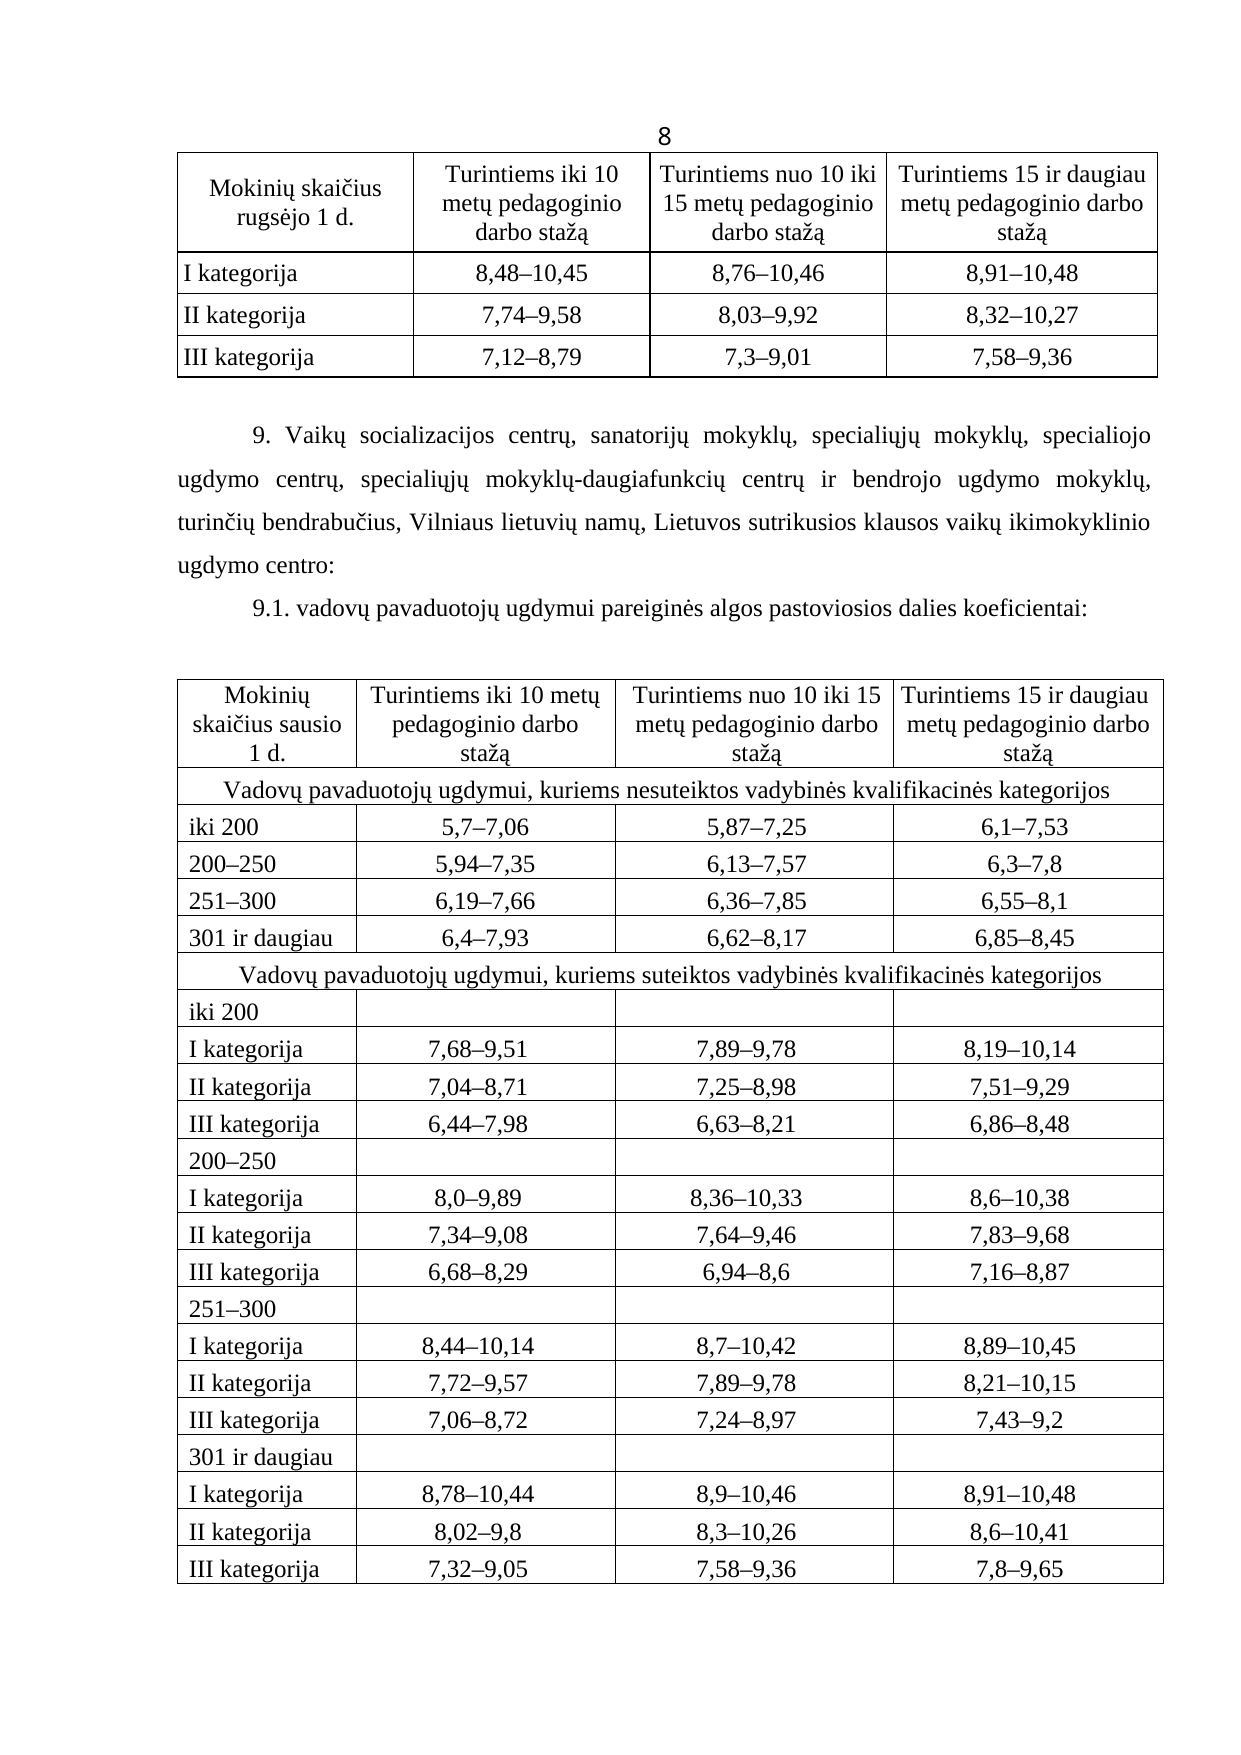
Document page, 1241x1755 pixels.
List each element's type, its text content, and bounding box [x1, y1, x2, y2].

table_header Turintiems 15 ir daugiau metų pedagoginio darbo stažą [887, 153, 1157, 251]
table_cell 6,68–8,29 [357, 1250, 615, 1286]
table_cell [894, 1287, 1163, 1323]
table_cell 6,3–7,8 [894, 842, 1163, 878]
table_cell 7,58–9,36 [616, 1546, 893, 1582]
table_cell 6,36–7,85 [616, 879, 893, 915]
text 9. Vaikų socializacijos centrų, sanatorijų mokyklų, specialiųjų mokyklų, specialiojo ugdymo centrų, specialiųjų mokyklų-daugiafunkcių centrų ir bendrojo ugdymo mokyklų, turinčių bendrabučius, Vilniaus lietuvių namų, Lietuvos sutrikusios klausos vaikų ikimokyklinio ugdymo centro: [177, 421, 1152, 579]
table_cell 251–300 [178, 1287, 356, 1323]
table_cell 7,43–9,2 [894, 1398, 1163, 1434]
table_cell 6,62–8,17 [616, 916, 893, 952]
table_cell III kategorija [178, 1398, 356, 1434]
table_cell iki 200 [178, 805, 356, 841]
table_cell 8,36–10,33 [616, 1176, 893, 1212]
table_header Turintiems 15 ir daugiau metų pedagoginio darbo stažą [894, 680, 1163, 767]
table_cell I kategorija [178, 253, 413, 293]
text 9.1. vadovų pavaduotojų ugdymui pareiginės algos pastoviosios dalies koeficientai: [177, 593, 1152, 622]
table_cell 7,68–9,51 [357, 1027, 615, 1063]
table_cell 7,24–8,97 [616, 1398, 893, 1434]
table_cell 7,34–9,08 [357, 1213, 615, 1249]
table_cell 7,3–9,01 [651, 336, 886, 376]
table_cell 7,8–9,65 [894, 1546, 1163, 1582]
table_cell 200–250 [178, 1139, 356, 1174]
table_cell [616, 1287, 893, 1323]
table_cell Vadovų pavaduotojų ugdymui, kuriems nesuteiktos vadybinės kvalifikacinės kategorijos [178, 768, 1163, 804]
table_header Turintiems nuo 10 iki 15 metų pedagoginio darbo stažą [616, 680, 893, 767]
table_cell 7,83–9,68 [894, 1213, 1163, 1249]
table_cell I kategorija [178, 1324, 356, 1360]
table_cell III kategorija [178, 1250, 356, 1286]
table_cell 200–250 [178, 842, 356, 878]
table_cell [357, 1435, 615, 1471]
table_cell II kategorija [178, 294, 413, 335]
table_cell 8,89–10,45 [894, 1324, 1163, 1360]
table_cell [357, 1139, 615, 1174]
table_header Turintiems nuo 10 iki 15 metų pedagoginio darbo stažą [651, 153, 886, 251]
table_cell 7,25–8,98 [616, 1064, 893, 1100]
table_cell 8,0–9,89 [357, 1176, 615, 1212]
table_cell 8,32–10,27 [887, 294, 1157, 335]
table_cell 8,91–10,48 [894, 1472, 1163, 1508]
table_cell 6,86–8,48 [894, 1101, 1163, 1137]
table_header Turintiems iki 10 metų pedagoginio darbo stažą [414, 153, 649, 251]
table_cell 6,4–7,93 [357, 916, 615, 952]
table_cell 7,74–9,58 [414, 294, 649, 335]
table_cell 6,85–8,45 [894, 916, 1163, 952]
table_cell 5,7–7,06 [357, 805, 615, 841]
table_cell 8,48–10,45 [414, 253, 649, 293]
table_cell [894, 990, 1163, 1026]
table_cell III kategorija [178, 1546, 356, 1582]
table_cell 7,16–8,87 [894, 1250, 1163, 1286]
table_cell II kategorija [178, 1361, 356, 1397]
table_cell 6,13–7,57 [616, 842, 893, 878]
table_cell II kategorija [178, 1064, 356, 1100]
table_header Mokinių skaičius rugsėjo 1 d. [178, 153, 413, 251]
table_cell 8,6–10,38 [894, 1176, 1163, 1212]
table_header Mokinių skaičius sausio 1 d. [178, 680, 356, 767]
table_cell 8,7–10,42 [616, 1324, 893, 1360]
table_cell 8,6–10,41 [894, 1509, 1163, 1545]
table_cell iki 200 [178, 990, 356, 1026]
table_cell 7,72–9,57 [357, 1361, 615, 1397]
table_cell 8,78–10,44 [357, 1472, 615, 1508]
table_cell I kategorija [178, 1176, 356, 1212]
table_cell 8,3–10,26 [616, 1509, 893, 1545]
table_cell 7,06–8,72 [357, 1398, 615, 1434]
table_cell 6,55–8,1 [894, 879, 1163, 915]
table_cell 8,9–10,46 [616, 1472, 893, 1508]
table_cell 8,91–10,48 [887, 253, 1157, 293]
table_cell Vadovų pavaduotojų ugdymui, kuriems suteiktos vadybinės kvalifikacinės kategorijos [178, 953, 1163, 989]
table_cell 6,44–7,98 [357, 1101, 615, 1137]
table_cell [894, 1139, 1163, 1174]
table_cell 7,04–8,71 [357, 1064, 615, 1100]
table_cell 8,02–9,8 [357, 1509, 615, 1545]
table_cell 7,89–9,78 [616, 1361, 893, 1397]
table_cell 8,76–10,46 [651, 253, 886, 293]
table_cell 8,03–9,92 [651, 294, 886, 335]
table_cell 7,64–9,46 [616, 1213, 893, 1249]
table_cell 301 ir daugiau [178, 916, 356, 952]
table_cell [894, 1435, 1163, 1471]
table_header Turintiems iki 10 metų pedagoginio darbo stažą [357, 680, 615, 767]
table_cell II kategorija [178, 1213, 356, 1249]
table_cell 8,19–10,14 [894, 1027, 1163, 1063]
table_cell 251–300 [178, 879, 356, 915]
table_cell I kategorija [178, 1472, 356, 1508]
table_cell 6,94–8,6 [616, 1250, 893, 1286]
table_cell 7,89–9,78 [616, 1027, 893, 1063]
table_cell III kategorija [178, 336, 413, 376]
table_cell [357, 990, 615, 1026]
table_cell 5,94–7,35 [357, 842, 615, 878]
table_cell [616, 990, 893, 1026]
table_cell 7,32–9,05 [357, 1546, 615, 1582]
table_cell [616, 1435, 893, 1471]
table_cell 8,21–10,15 [894, 1361, 1163, 1397]
table_cell 5,87–7,25 [616, 805, 893, 841]
table_cell 6,63–8,21 [616, 1101, 893, 1137]
table_cell I kategorija [178, 1027, 356, 1063]
table_cell 7,12–8,79 [414, 336, 649, 376]
table_cell 7,51–9,29 [894, 1064, 1163, 1100]
table_cell 6,19–7,66 [357, 879, 615, 915]
table_cell [357, 1287, 615, 1323]
table_cell II kategorija [178, 1509, 356, 1545]
table_cell 7,58–9,36 [887, 336, 1157, 376]
table_cell 301 ir daugiau [178, 1435, 356, 1471]
table_cell [616, 1139, 893, 1174]
table_cell III kategorija [178, 1101, 356, 1137]
table_cell 6,1–7,53 [894, 805, 1163, 841]
table_cell 8,44–10,14 [357, 1324, 615, 1360]
